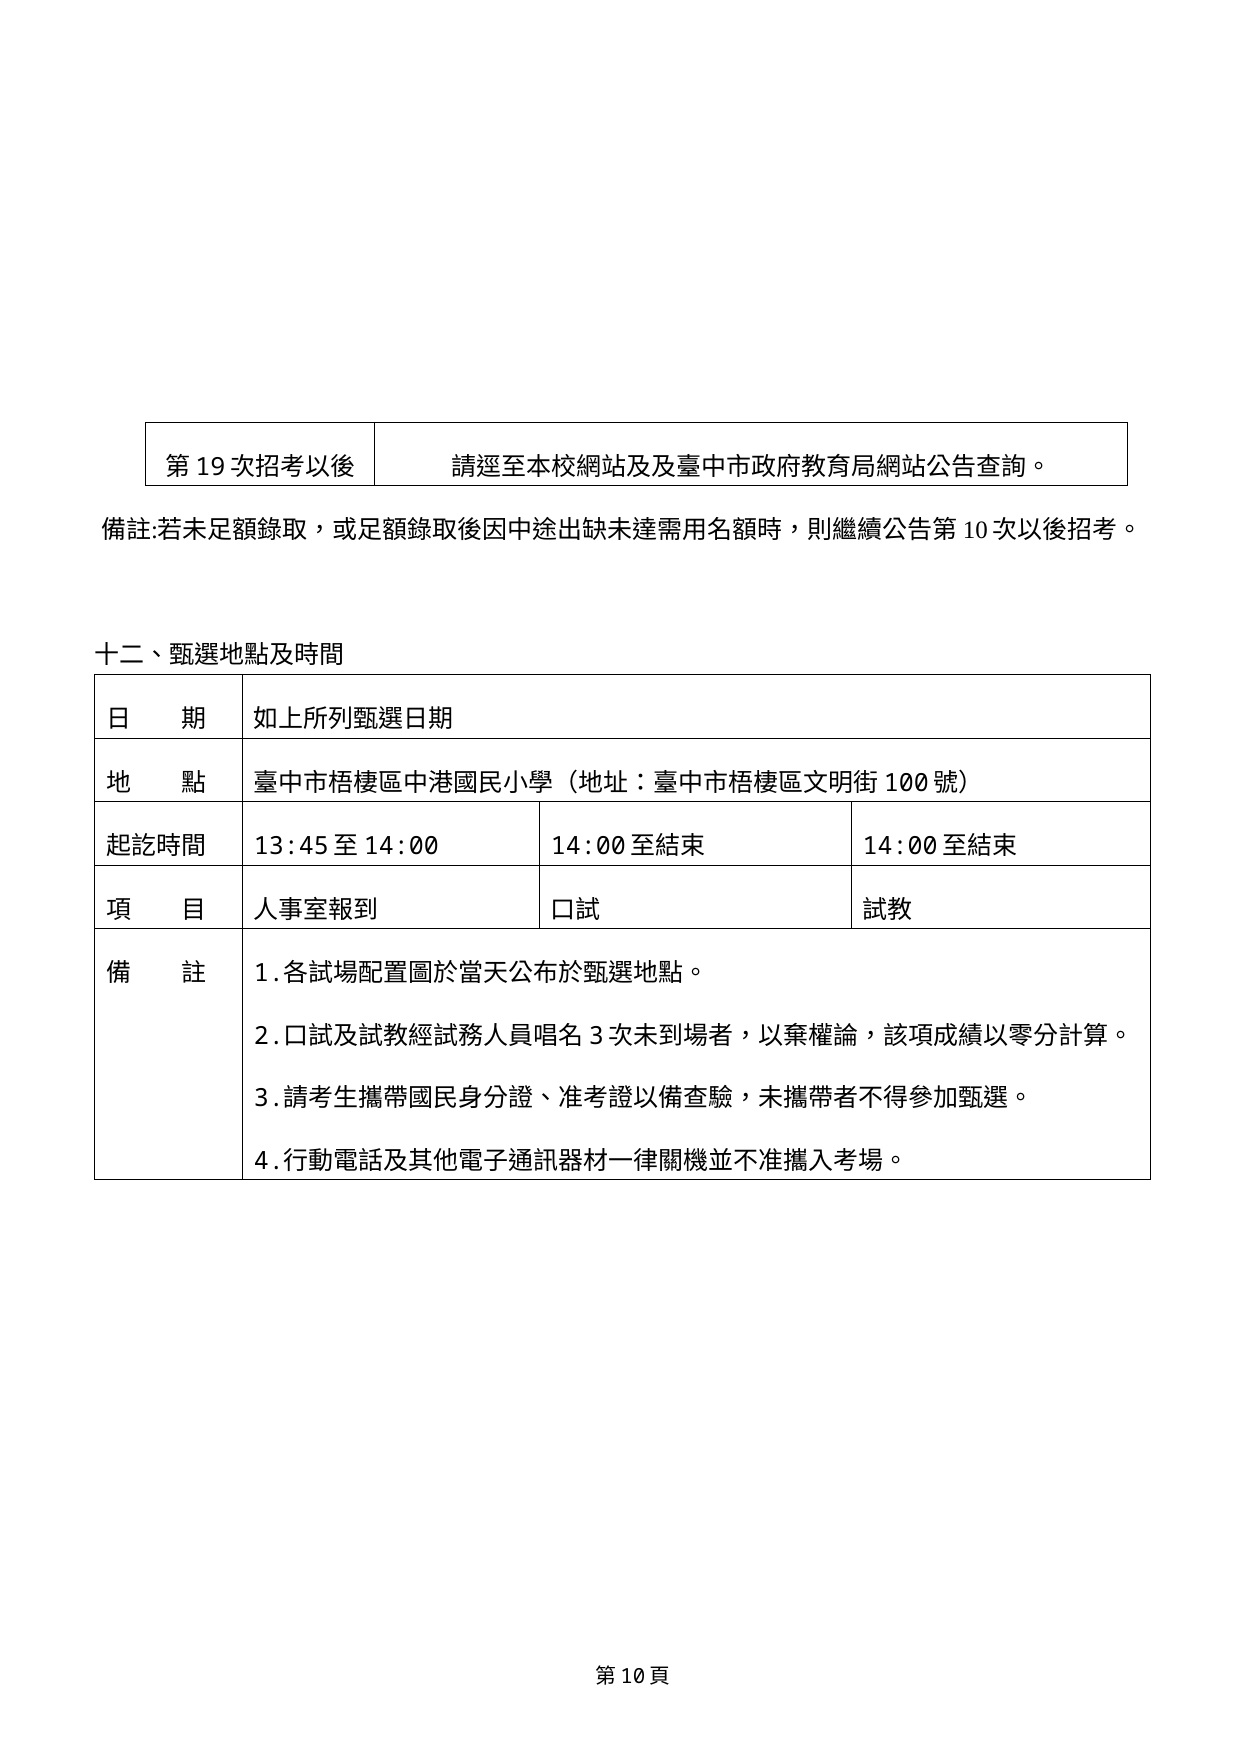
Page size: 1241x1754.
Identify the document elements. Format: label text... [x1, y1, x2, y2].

table_cell 項 目 [95, 866, 242, 928]
table_cell 14:00至結束 [540, 802, 851, 864]
table_cell 請逕至本校網站及及臺中市政府教育局網站公告查詢。 [375, 423, 1127, 485]
table_cell 備 註 [95, 929, 242, 1179]
table_cell 口試 [540, 866, 851, 928]
table_cell 人事室報到 [243, 866, 539, 928]
table_cell 地 點 [95, 739, 242, 801]
table_header 日 期 [95, 675, 242, 737]
table_header 如上所列甄選日期 [243, 675, 1150, 737]
text 十二、甄選地點及時間 [94, 611, 1146, 674]
table_cell 起訖時間 [95, 802, 242, 864]
table_cell 試教 [852, 866, 1150, 928]
table_cell 13:45至14:00 [243, 802, 539, 864]
table_cell 第19次招考以後 [146, 423, 374, 485]
text 備註:若未足額錄取，或足額錄取後因中途出缺未達需用名額時，則繼續公告第10次以後招考。 [94, 486, 1146, 549]
table_cell 1.各試場配置圖於當天公布於甄選地點。 2.口試及試教經試務人員唱名3次未到場者，以棄權論，該項成績以零分計算。 3.請考生攜帶國民身分證、准考證以備查驗，未攜帶者不得參加甄選。 4.行動電話及其他電子通訊器材一律關機並不准攜入考場。 [243, 929, 1150, 1179]
table_cell 臺中市梧棲區中港國民小學（地址：臺中市梧棲區文明街100號） [243, 739, 1150, 801]
table_cell 14:00至結束 [852, 802, 1150, 864]
